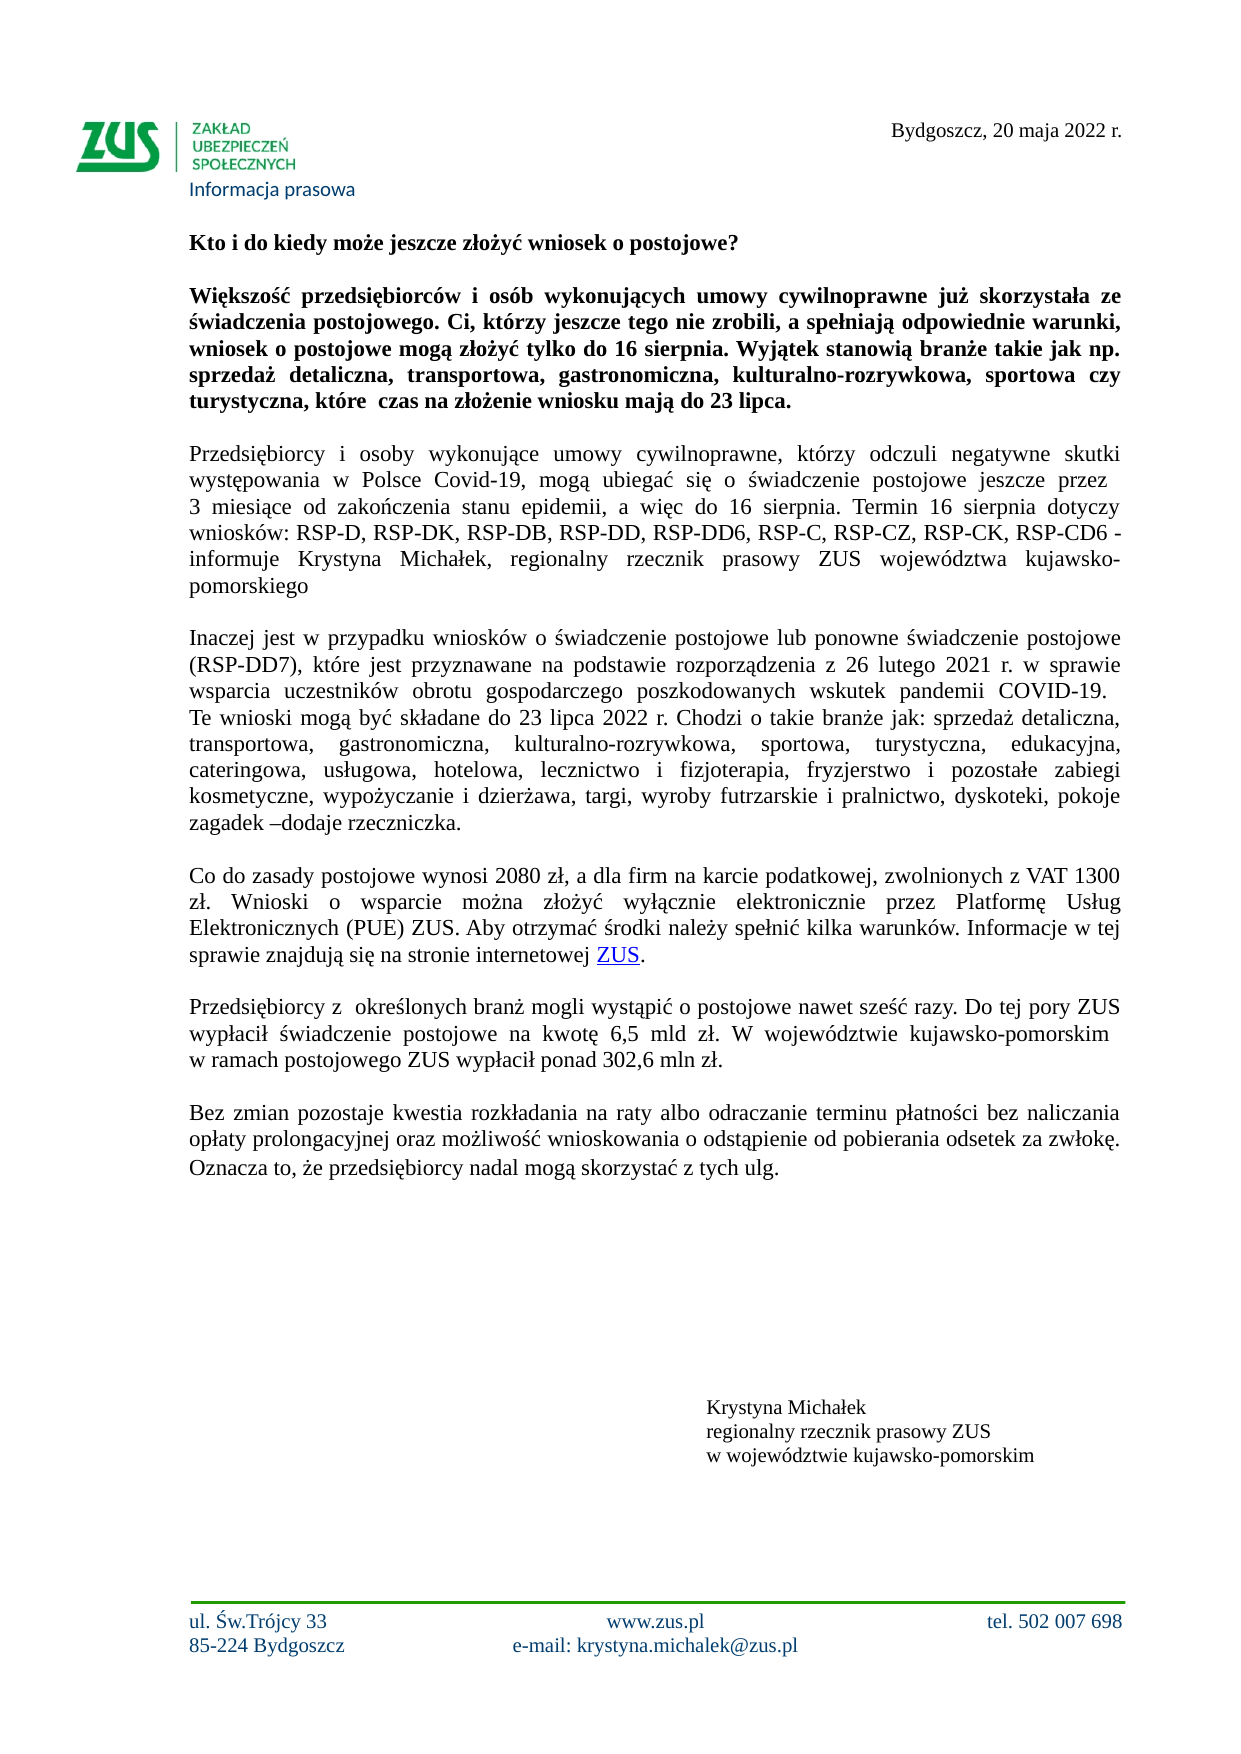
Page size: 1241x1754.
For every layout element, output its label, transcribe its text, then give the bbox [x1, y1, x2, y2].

text Inaczej jest w przypadku wniosków o świadczenie postojowe lub ponowne świadczenie postojowe (RSP-DD7), które jest przyznawane na podstawie rozporządzenia z 26 lutego 2021 r. w sprawie wsparcia uczestników obrotu gospodarczego poszkodowanych wskutek pandemii COVID-19. Te wnioski mogą być składane do 23 lipca 2022 r. Chodzi o takie branże jak: sprzedaż detaliczna, transportowa, gastronomiczna, kulturalno-rozrywkowa, sportowa, turystyczna, edukacyjna, cateringowa, usługowa, hotelowa, lecznictwo i fizjoterapia, fryzjerstwo i pozostałe zabiegi kosmetyczne, wypożyczanie i dzierżawa, targi, wyroby futrzarskie i pralnictwo, dyskoteki, pokoje zagadek –dodaje rzeczniczka. [189, 624, 1122, 835]
text Przedsiębiorcy i osoby wykonujące umowy cywilnoprawne, którzy odczuli negatywne skutki występowania w Polsce Covid-19, mogą ubiegać się o świadczenie postojowe jeszcze przez 3 miesiące od zakończenia stanu epidemii, a więc do 16 sierpnia. Termin 16 sierpnia dotyczy wniosków: RSP-D, RSP-DK, RSP-DB, RSP-DD, RSP-DD6, RSP-C, RSP-CZ, RSP-CK, RSP-CD6 - informuje Krystyna Michałek, regionalny rzecznik prasowy ZUS województwa kujawsko-pomorskiego [189, 440, 1122, 598]
text Większość przedsiębiorców i osób wykonujących umowy cywilnoprawne już skorzystała ze świadczenia postojowego. Ci, którzy jeszcze tego nie zrobili, a spełniają odpowiednie warunki, wniosek o postojowe mogą złożyć tylko do 16 sierpnia. Wyjątek stanowią branże takie jak np. sprzedaż detaliczna, transportowa, gastronomiczna, kulturalno-rozrywkowa, sportowa czy turystyczna, które czas na złożenie wniosku mają do 23 lipca. [189, 282, 1122, 414]
picture [74, 119, 297, 173]
text Kto i do kiedy może jeszcze złożyć wniosek o postojowe? [189, 229, 1122, 256]
text Bydgoszcz, 20 maja 2022 r. [189, 118, 1122, 142]
text w województwie kujawsko-pomorskim [632, 1443, 1122, 1467]
text Co do zasady postojowe wynosi 2080 zł, a dla firm na karcie podatkowej, zwolnionych z VAT 1300 zł. Wnioski o wsparcie można złożyć wyłącznie elektronicznie przez Platformę Usług Elektronicznych (PUE) ZUS. Aby otrzymać środki należy spełnić kilka warunków. Informacje w tej sprawie znajdują się na stronie internetowej ZUS. [189, 862, 1122, 967]
text Krystyna Michałek [706, 1395, 1122, 1419]
text regionalny rzecznik prasowy ZUS [632, 1419, 1122, 1443]
text Przedsiębiorcy z określonych branż mogli wystąpić o postojowe nawet sześć razy. Do tej pory ZUS wypłacił świadczenie postojowe na kwotę 6,5 mld zł. W województwie kujawsko-pomorskim w ramach postojowego ZUS wypłacił ponad 302,6 mln zł. [189, 993, 1122, 1072]
text Informacja prasowa [189, 176, 1122, 201]
text Bez zmian pozostaje kwestia rozkładania na raty albo odraczanie terminu płatności bez naliczania opłaty prolongacyjnej oraz możliwość wnioskowania o odstąpienie od pobierania odsetek za zwłokę. Oznacza to, że przedsiębiorcy nadal mogą skorzystać z tych ulg. [189, 1099, 1122, 1180]
